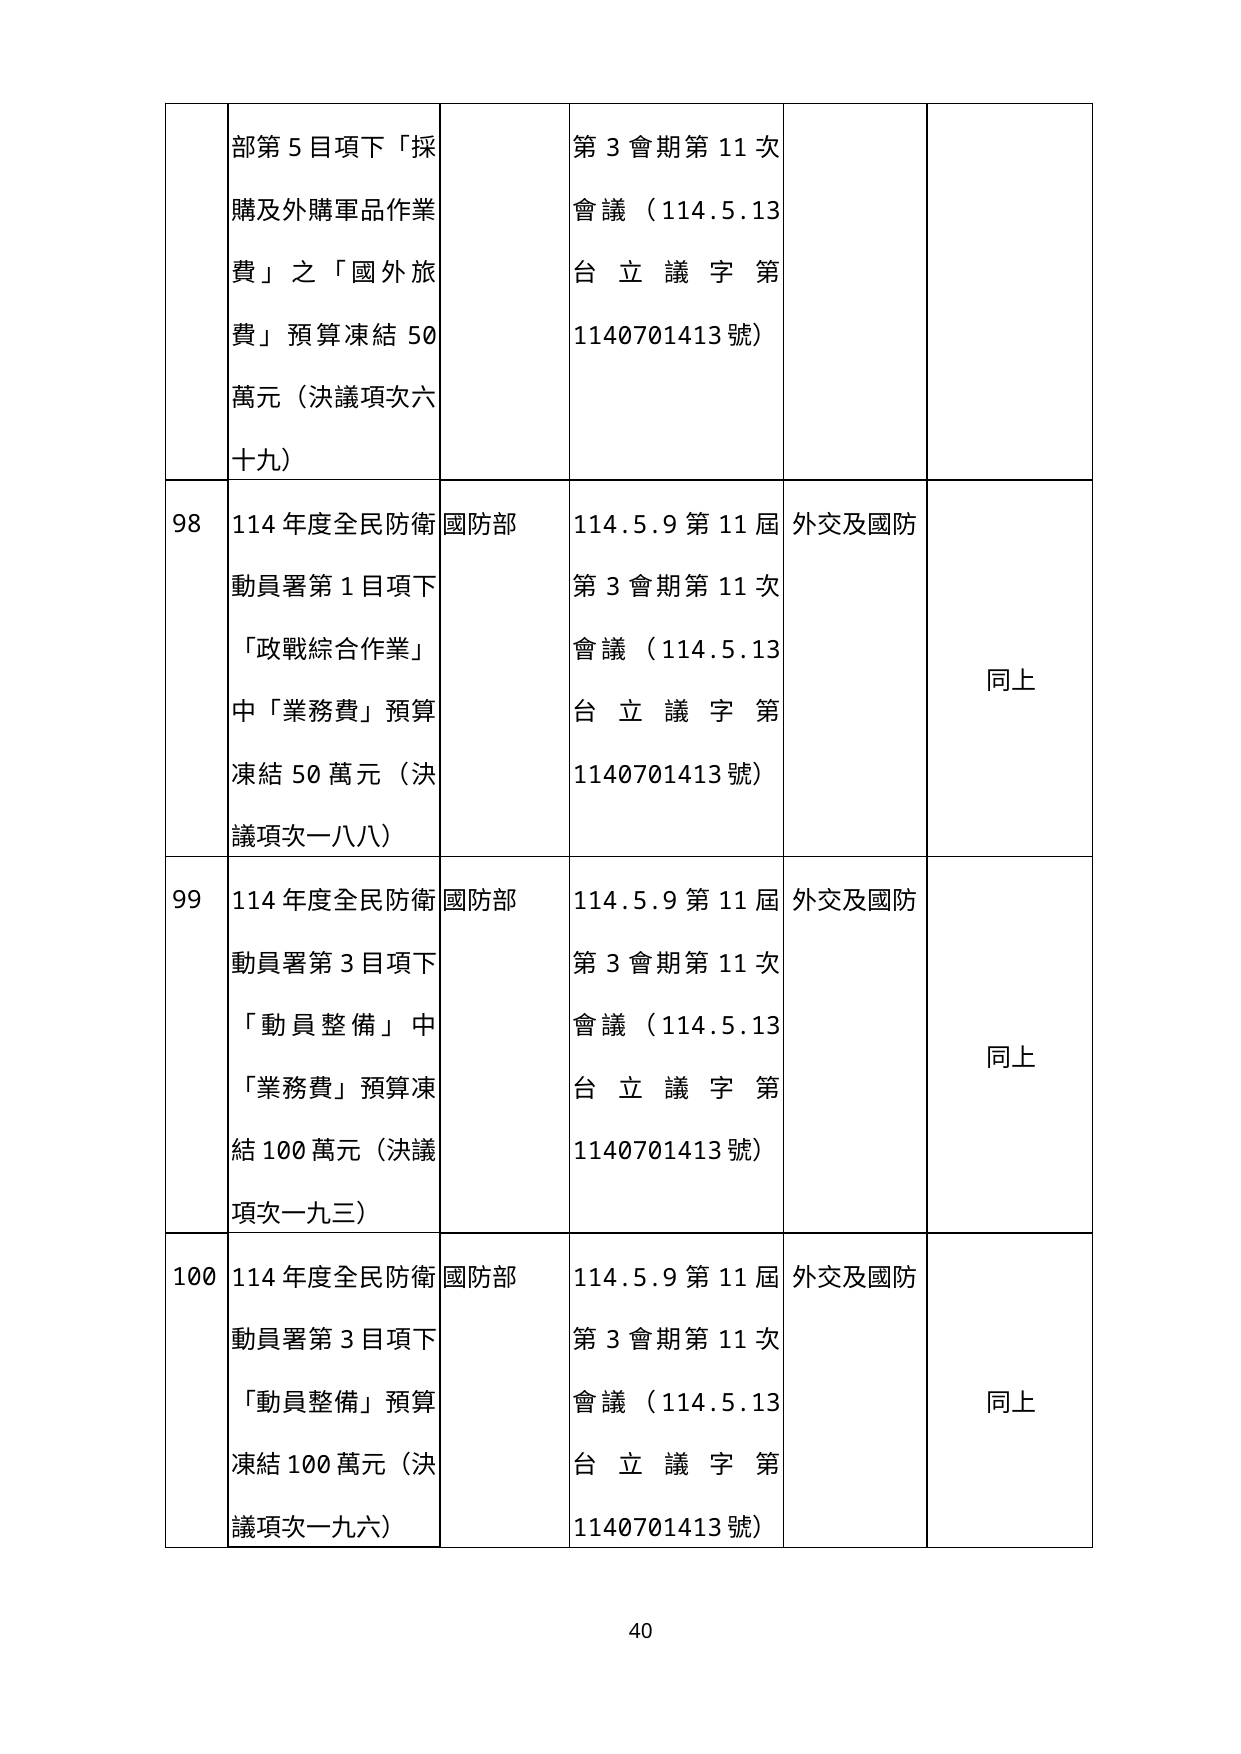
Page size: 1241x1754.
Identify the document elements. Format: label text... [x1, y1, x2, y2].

table_cell 國防部 [441, 857, 569, 1232]
table_cell 同上 [928, 481, 1092, 856]
table_cell 114年度全民防衛動員署第3目項下「動員整備」預算凍結100萬元（決議項次一九六） [229, 1233, 439, 1546]
table_cell 部第5目項下「採購及外購軍品作業費」之「國外旅費」預算凍結50萬元（決議項次六十九） [229, 104, 439, 479]
table_cell [166, 481, 227, 856]
table_cell 外交及國防 [784, 857, 926, 1232]
table_cell 114年度全民防衛動員署第1目項下「政戰綜合作業」中「業務費」預算凍結50萬元（決議項次一八八） [229, 480, 439, 856]
table_cell 同上 [928, 857, 1092, 1232]
table_cell [928, 104, 1092, 479]
table_cell 114.5.9第11屆第3會期第11次會議（114.5.13台立議字第1140701413號） [570, 1234, 783, 1546]
table_cell [166, 1234, 227, 1546]
table_cell 114年度全民防衛動員署第3目項下「動員整備」中「業務費」預算凍結100萬元（決議項次一九三） [229, 857, 439, 1232]
table_cell [784, 104, 926, 479]
table_cell [166, 857, 227, 1232]
table_cell [441, 104, 569, 479]
table_cell 外交及國防 [784, 481, 926, 856]
table_cell 同上 [928, 1234, 1092, 1546]
table_cell 國防部 [441, 1234, 569, 1546]
table_cell [166, 104, 227, 479]
table_cell 外交及國防 [784, 1234, 926, 1546]
table_cell 第3會期第11次會議（114.5.13台立議字第1140701413號） [570, 104, 783, 479]
table_cell 114.5.9第11屆第3會期第11次會議（114.5.13台立議字第1140701413號） [570, 857, 783, 1232]
table_cell 國防部 [441, 481, 569, 856]
table_cell 114.5.9第11屆第3會期第11次會議（114.5.13台立議字第1140701413號） [570, 481, 783, 856]
